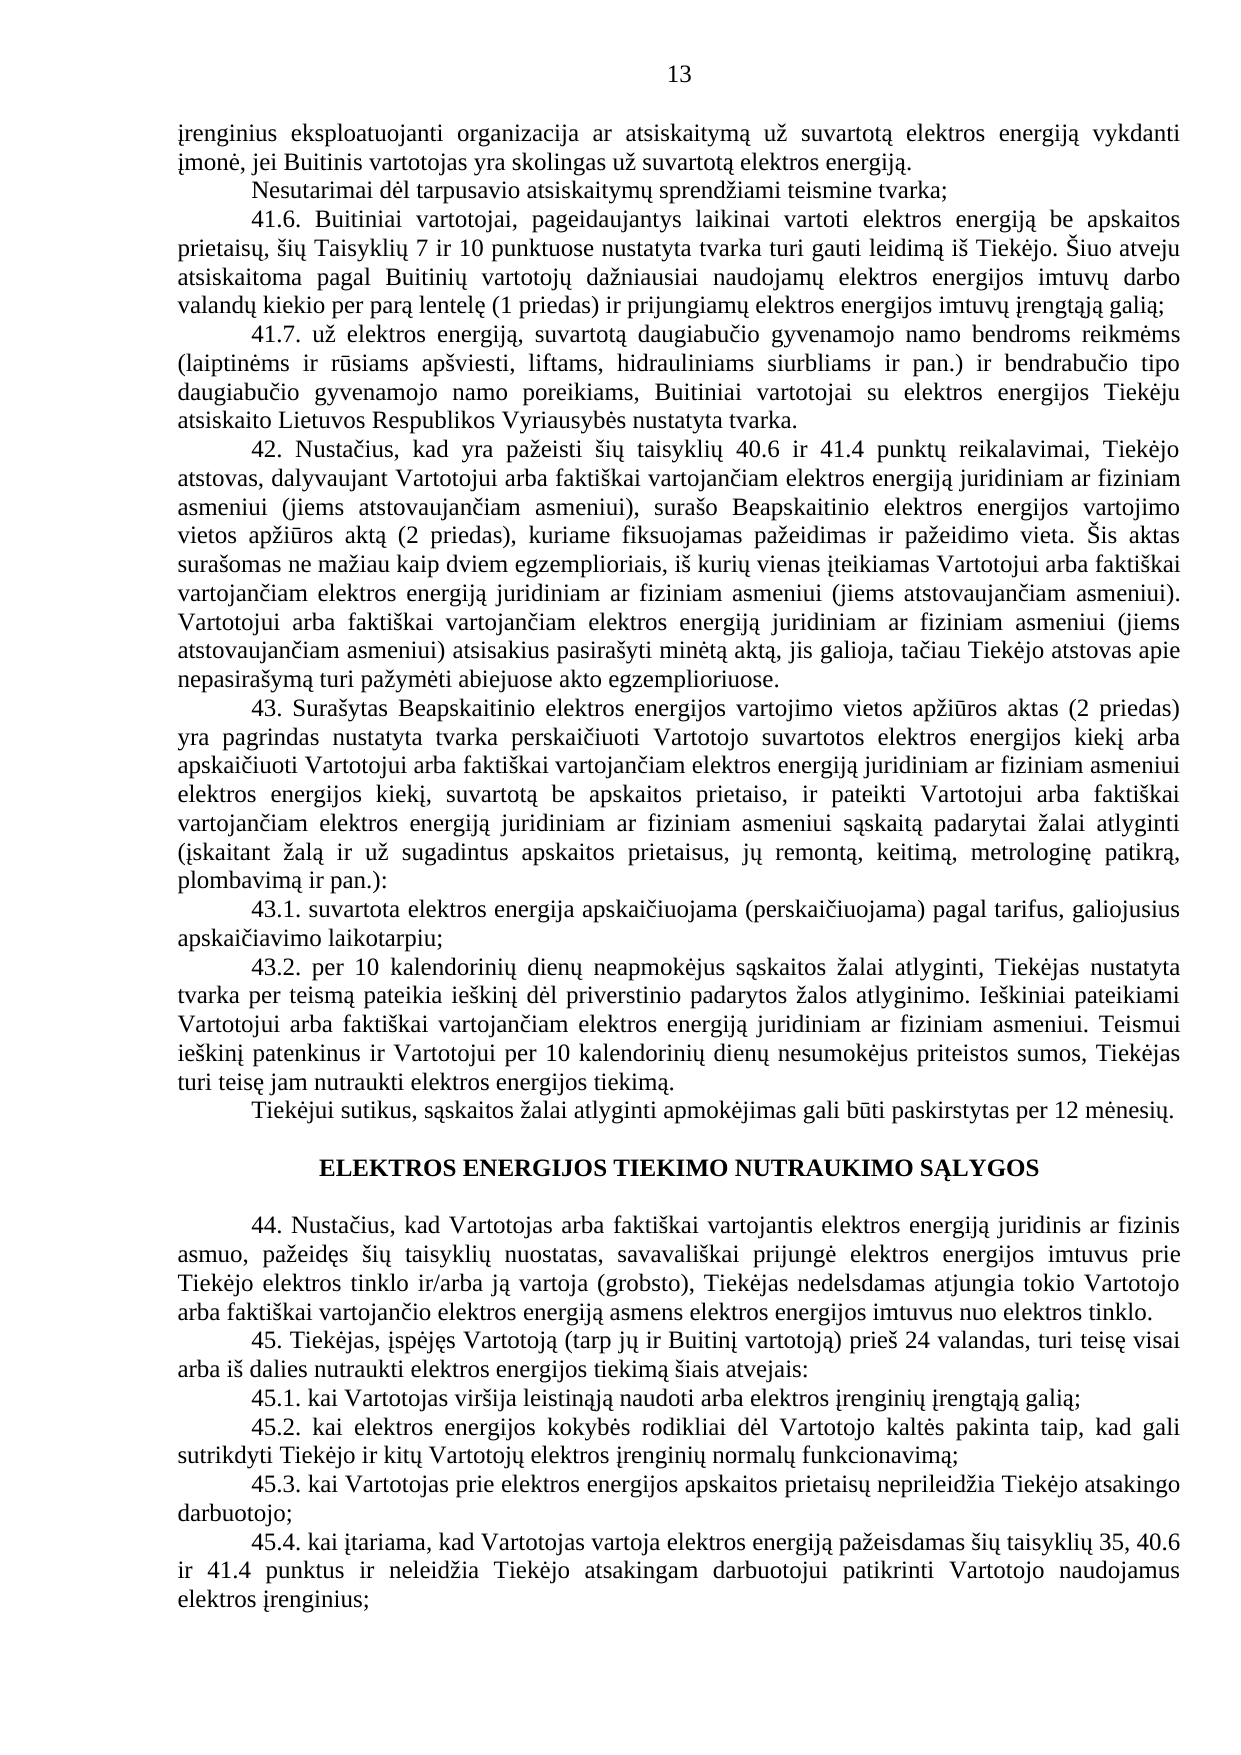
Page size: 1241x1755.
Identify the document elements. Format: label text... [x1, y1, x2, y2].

text ELEKTROS ENERGIJOS TIEKIMO NUTRAUKIMO SĄLYGOS [177, 1153, 1181, 1182]
text Nesutarimai dėl tarpusavio atsiskaitymų sprendžiami teismine tvarka; [177, 176, 1181, 204]
text įrenginius eksploatuojanti organizacija ar atsiskaitymą už suvartotą elektros energiją vykdanti įmonė, jei Buitinis vartotojas yra skolingas už suvartotą elektros energiją. [177, 118, 1181, 176]
text 45.3. kai Vartotojas prie elektros energijos apskaitos prietaisų neprileidžia Tiekėjo atsakingo darbuotojo; [177, 1469, 1181, 1527]
text 44. Nustačius, kad Vartotojas arba faktiškai vartojantis elektros energiją juridinis ar fizinis asmuo, pažeidęs šių taisyklių nuostatas, savavališkai prijungė elektros energijos imtuvus prie Tiekėjo elektros tinklo ir/arba ją vartoja (grobsto), Tiekėjas nedelsdamas atjungia tokio Vartotojo arba faktiškai vartojančio elektros energiją asmens elektros energijos imtuvus nuo elektros tinklo. [177, 1211, 1181, 1326]
text 45. Tiekėjas, įspėjęs Vartotoją (tarp jų ir Buitinį vartotoją) prieš 24 valandas, turi teisę visai arba iš dalies nutraukti elektros energijos tiekimą šiais atvejais: [177, 1326, 1181, 1383]
text 41.7. už elektros energiją, suvartotą daugiabučio gyvenamojo namo bendroms reikmėms (laiptinėms ir rūsiams apšviesti, liftams, hidrauliniams siurbliams ir pan.) ir bendrabučio tipo daugiabučio gyvenamojo namo poreikiams, Buitiniai vartotojai su elektros energijos Tiekėju atsiskaito Lietuvos Respublikos Vyriausybės nustatyta tvarka. [177, 319, 1181, 434]
text 45.1. kai Vartotojas viršija leistinąją naudoti arba elektros įrenginių įrengtąją galią; [177, 1383, 1181, 1412]
text Tiekėjui sutikus, sąskaitos žalai atlyginti apmokėjimas gali būti paskirstytas per 12 mėnesių. [177, 1096, 1181, 1124]
text 42. Nustačius, kad yra pažeisti šių taisyklių 40.6 ir 41.4 punktų reikalavimai, Tiekėjo atstovas, dalyvaujant Vartotojui arba faktiškai vartojančiam elektros energiją juridiniam ar fiziniam asmeniui (jiems atstovaujančiam asmeniui), surašo Beapskaitinio elektros energijos vartojimo vietos apžiūros aktą (2 priedas), kuriame fiksuojamas pažeidimas ir pažeidimo vieta. Šis aktas surašomas ne mažiau kaip dviem egzemplioriais, iš kurių vienas įteikiamas Vartotojui arba faktiškai vartojančiam elektros energiją juridiniam ar fiziniam asmeniui (jiems atstovaujančiam asmeniui). Vartotojui arba faktiškai vartojančiam elektros energiją juridiniam ar fiziniam asmeniui (jiems atstovaujančiam asmeniui) atsisakius pasirašyti minėtą aktą, jis galioja, tačiau Tiekėjo atstovas apie nepasirašymą turi pažymėti abiejuose akto egzemplioriuose. [177, 434, 1181, 693]
text 43.1. suvartota elektros energija apskaičiuojama (perskaičiuojama) pagal tarifus, galiojusius apskaičiavimo laikotarpiu; [177, 894, 1181, 952]
text 43.2. per 10 kalendorinių dienų neapmokėjus sąskaitos žalai atlyginti, Tiekėjas nustatyta tvarka per teismą pateikia ieškinį dėl priverstinio padarytos žalos atlyginimo. Ieškiniai pateikiami Vartotojui arba faktiškai vartojančiam elektros energiją juridiniam ar fiziniam asmeniui. Teismui ieškinį patenkinus ir Vartotojui per 10 kalendorinių dienų nesumokėjus priteistos sumos, Tiekėjas turi teisę jam nutraukti elektros energijos tiekimą. [177, 952, 1181, 1096]
text 45.2. kai elektros energijos kokybės rodikliai dėl Vartotojo kaltės pakinta taip, kad gali sutrikdyti Tiekėjo ir kitų Vartotojų elektros įrenginių normalų funkcionavimą; [177, 1412, 1181, 1469]
text 41.6. Buitiniai vartotojai, pageidaujantys laikinai vartoti elektros energiją be apskaitos prietaisų, šių Taisyklių 7 ir 10 punktuose nustatyta tvarka turi gauti leidimą iš Tiekėjo. Šiuo atveju atsiskaitoma pagal Buitinių vartotojų dažniausiai naudojamų elektros energijos imtuvų darbo valandų kiekio per parą lentelę (1 priedas) ir prijungiamų elektros energijos imtuvų įrengtąją galią; [177, 204, 1181, 319]
text 45.4. kai įtariama, kad Vartotojas vartoja elektros energiją pažeisdamas šių taisyklių 35, 40.6 ir 41.4 punktus ir neleidžia Tiekėjo atsakingam darbuotojui patikrinti Vartotojo naudojamus elektros įrenginius; [177, 1527, 1181, 1613]
text 43. Surašytas Beapskaitinio elektros energijos vartojimo vietos apžiūros aktas (2 priedas) yra pagrindas nustatyta tvarka perskaičiuoti Vartotojo suvartotos elektros energijos kiekį arba apskaičiuoti Vartotojui arba faktiškai vartojančiam elektros energiją juridiniam ar fiziniam asmeniui elektros energijos kiekį, suvartotą be apskaitos prietaiso, ir pateikti Vartotojui arba faktiškai vartojančiam elektros energiją juridiniam ar fiziniam asmeniui sąskaitą padarytai žalai atlyginti (įskaitant žalą ir už sugadintus apskaitos prietaisus, jų remontą, keitimą, metrologinę patikrą, plombavimą ir pan.): [177, 693, 1181, 894]
